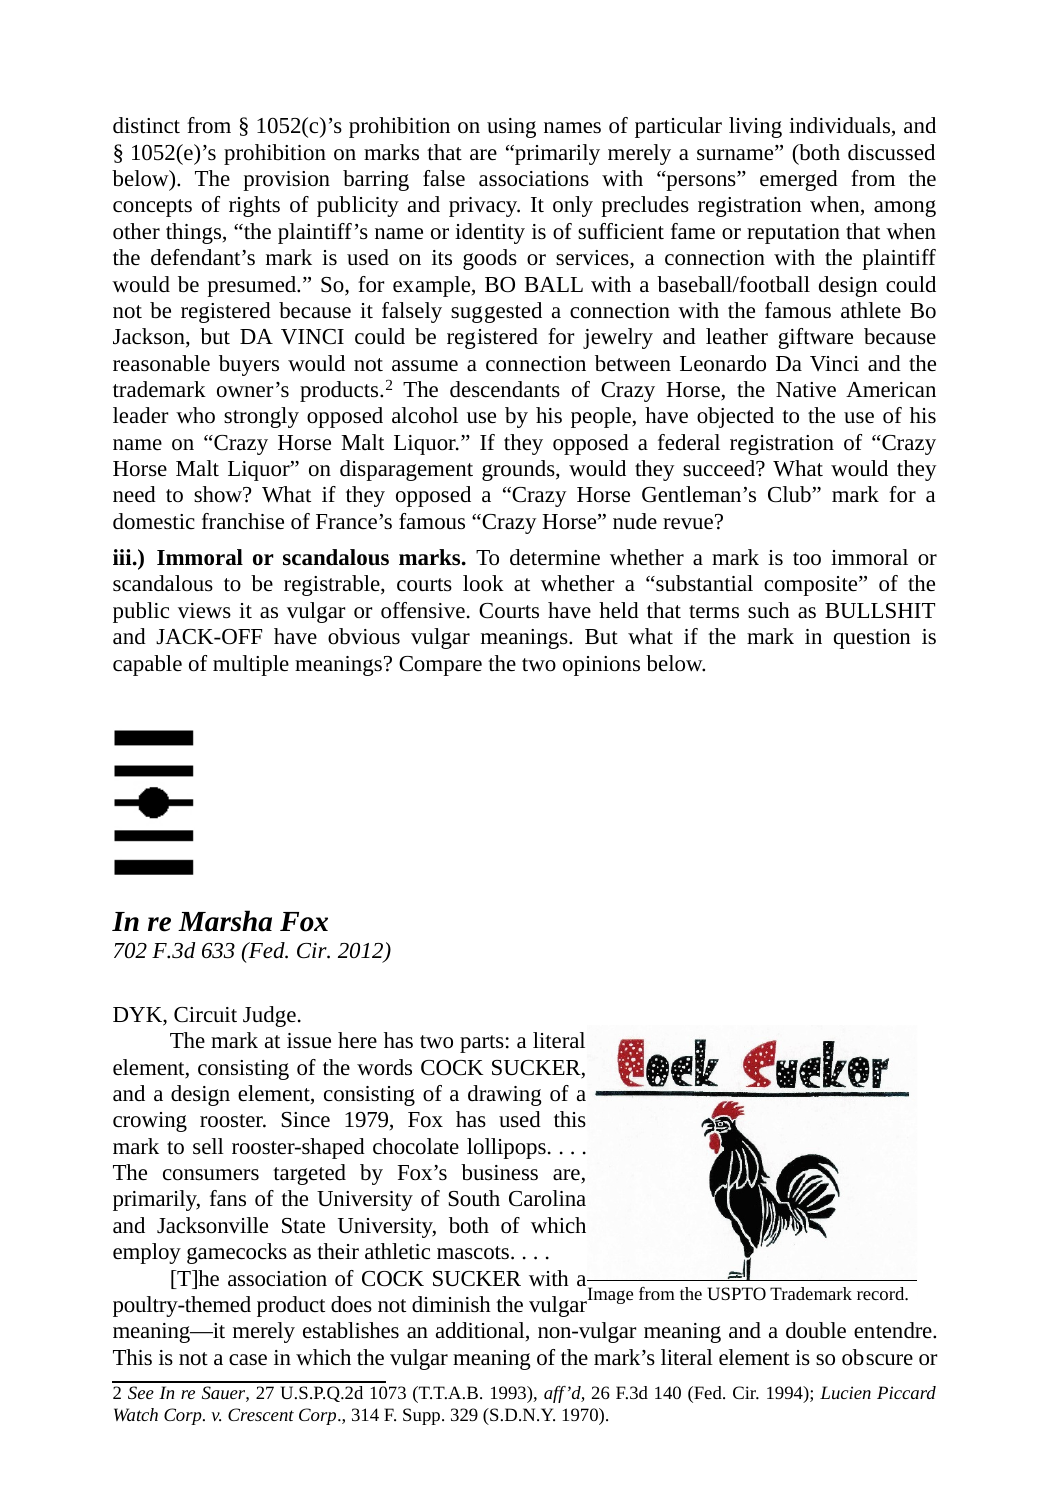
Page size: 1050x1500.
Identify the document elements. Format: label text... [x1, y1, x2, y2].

text See In re Sauer, 27 U.S.P.Q.2d 1073 (T.T.A.B. 1993), aff’d, 26 F.3d 140 (Fed. Cir. 1994); Lucien Piccard Watch Corp. v. Crescent Corp., 314 F. Supp. 329 (S.D.N.Y. 1970). [112, 1382, 937, 1425]
text DYK, Circuit Judge. [112, 1001, 937, 1027]
text 702 F.3d 633 (Fed. Cir. 2012) [112, 937, 840, 963]
text In re Marsha Fox [112, 904, 840, 937]
text The mark at issue here has two parts: a literal element, consisting of the words COCK SUCKER, and a design element, consisting of a drawing of a crowing rooster. Since 1979, Fox has used this mark to sell rooster-shaped chocolate lollipops. . . . The consumers targeted by Fox’s business are, primarily, fans of the University of South Carolina and Jacksonville State University, both of which employ gamecocks as their athletic mascots. . . . [112, 1027, 586, 1264]
text [T]he association of COCK SUCKER with a poultry-themed product does not diminish the vul­gar meaning—it merely establishes an additional, non-vulgar meaning and a double en­ten­dre. This is not a case in which the vulgar meaning of the mark’s literal element is so ob­scure or [112, 1264, 937, 1370]
text iii.) Immoral or scandalous marks. To determine whether a mark is too immoral or scandalous to be registrable, courts look at whether a “substantial composite” of the public views it as vulgar or offensive. Courts have held that terms such as BULLSHIT and JACK-OFF have obvious vulgar meanings. But what if the mark in question is capable of multiple meanings? Compare the two opinions below. [112, 544, 937, 676]
text Image from the USPTO Trademark record. [587, 1281, 917, 1305]
text distinct from § 1052(c)’s prohibition on using names of particular living individuals, and § 1052(e)’s pro­hi­bition on marks that are “primarily merely a surname” (both discussed below). The pro­vision barring false associations with “persons” emerged from the concepts of rights of pub­licity and privacy. It only precludes registration when, among other things, “the plain­tiff’s name or identity is of sufficient fame or reputation that when the defendant’s mark is used on its goods or services, a connection with the plaintiff would be presumed.” So, for ex­ample, BO BALL with a baseball/football design could not be registered because it falsely sug­gested a connection with the famous athlete Bo Jackson, but DA VINCI could be reg­is­tered for jewelry and leather giftware because reasonable buyers would not assume a con­nection between Leonardo Da Vinci and the trademark owner’s products. The descendants of Crazy Horse, the Native American leader who strongly opposed alcohol use by his people, have objected to the use of his name on “Crazy Horse Malt Liquor.” If they opposed a federal registration of “Crazy Horse Malt Liquor” on disparagement grounds, would they succeed? What would they need to show? What if they opposed a “Crazy Horse Gentleman’s Club” mark for a domestic franchise of France’s famous “Crazy Horse” nude revue? [112, 112, 937, 534]
